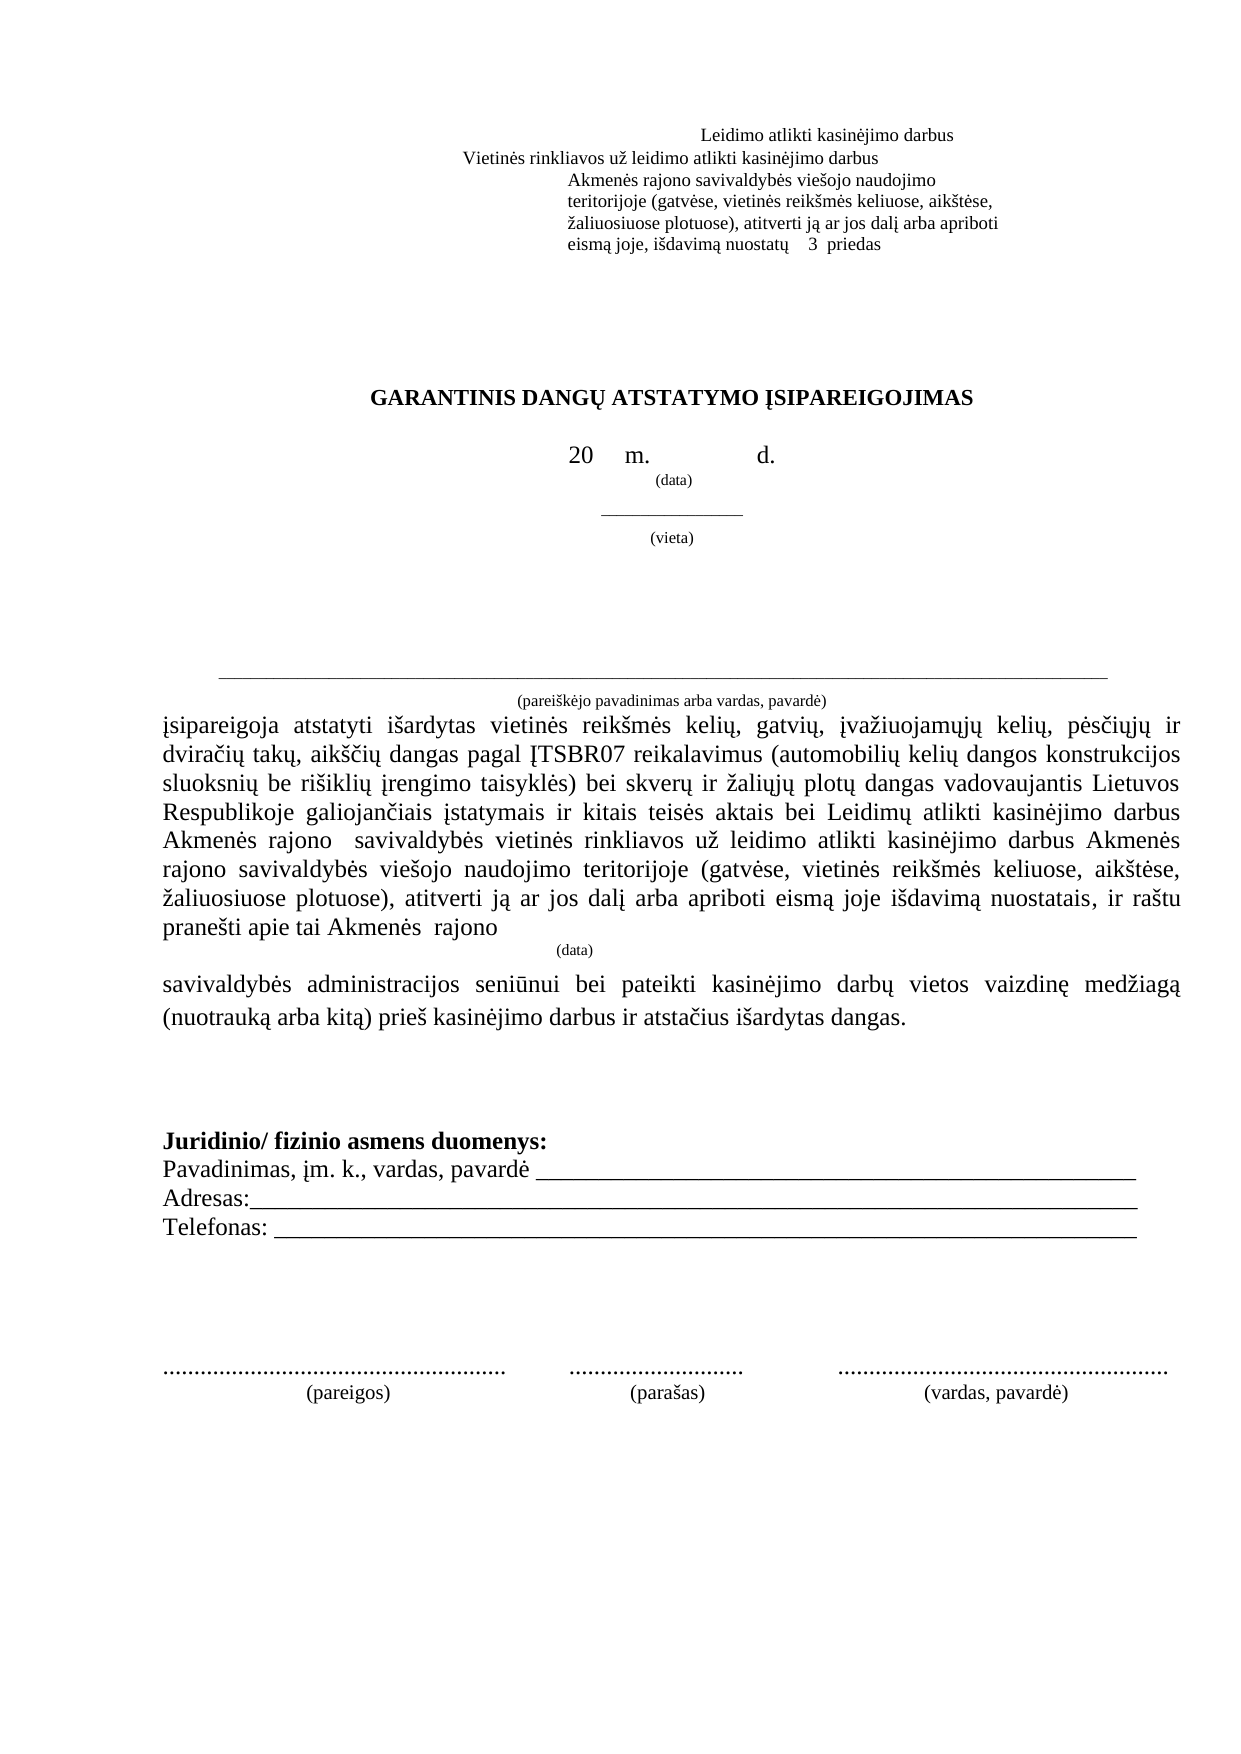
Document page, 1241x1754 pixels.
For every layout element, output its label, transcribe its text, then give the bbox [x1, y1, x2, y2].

text GARANTINIS DANGŲ ATSTATYMO ĮSIPAREIGOJIMAS [162, 384, 1181, 410]
table_header [163, 284, 699, 312]
table_header 20 m. d. [546, 437, 797, 471]
text Pavadinimas, įm. k., vardas, pavardė ________________________________________________ [162, 1154, 1181, 1183]
text Juridinio/ fizinio asmens duomenys: [162, 1126, 1181, 1154]
text savivaldybės administracijos seniūnui bei pateikti kasinėjimo darbų vietos vaizdinę medžiagą (nuotrauką arba kitą) prieš kasinėjimo darbus ir atstačius išardytas dangas. [162, 969, 1181, 1031]
text (pareiškėjo pavadinimas arba vardas, pavardė) [162, 691, 1181, 710]
text (pareigos) (parašas) (vardas, pavardė) [162, 1380, 1181, 1404]
text (data) [162, 940, 1181, 969]
text Telefonas: _____________________________________________________________________ [162, 1212, 1181, 1241]
text Adresas:_______________________________________________________________________ [162, 1183, 1181, 1212]
text Vietinės rinkliavos už leidimo atlikti kasinėjimo darbus Akmenės rajono savivaldybės viešojo naudojimo teritorijoje (gatvėse, vietinės reikšmės keliuose, aikštėse, žaliuosiuose plotuose), atitverti ją ar jos dalį arba apriboti eismą joje, išdavimą nuostatų 3 priedas [162, 147, 1181, 255]
text Leidimo atlikti kasinėjimo darbus [694, 118, 1181, 147]
text _________________________________________________________________________________________________________________ [162, 662, 1181, 691]
text įsipareigoja atstatyti išardytas vietinės reikšmės kelių, gatvių, įvažiuojamųjų kelių, pėsčiųjų ir dviračių takų, aikščių dangas pagal ĮTSBR07 reikalavimus (automobilių kelių dangos konstrukcijos sluoksnių be rišiklių įrengimo taisyklės) bei skverų ir žaliųjų plotų dangas vadovaujantis Lietuvos Respublikoje galiojančiais įstatymais ir kitais teisės aktais bei Leidimų atlikti kasinėjimo darbus Akmenės rajono savivaldybės vietinės rinkliavos už leidimo atlikti kasinėjimo darbus Akmenės rajono savivaldybės viešojo naudojimo teritorijoje (gatvėse, vietinės reikšmės keliuose, aikštėse, žaliuosiuose plotuose), atitverti ją ar jos dalį arba apriboti eismą joje išdavimą nuostatais, ir raštu pranešti apie tai Akmenės rajono [162, 710, 1181, 940]
text ....................................................... ............................ ..................................................... [162, 1351, 1181, 1380]
table_cell (data) __________________ [546, 471, 797, 528]
table_header [699, 284, 1186, 312]
table_cell (vieta) [546, 528, 797, 547]
